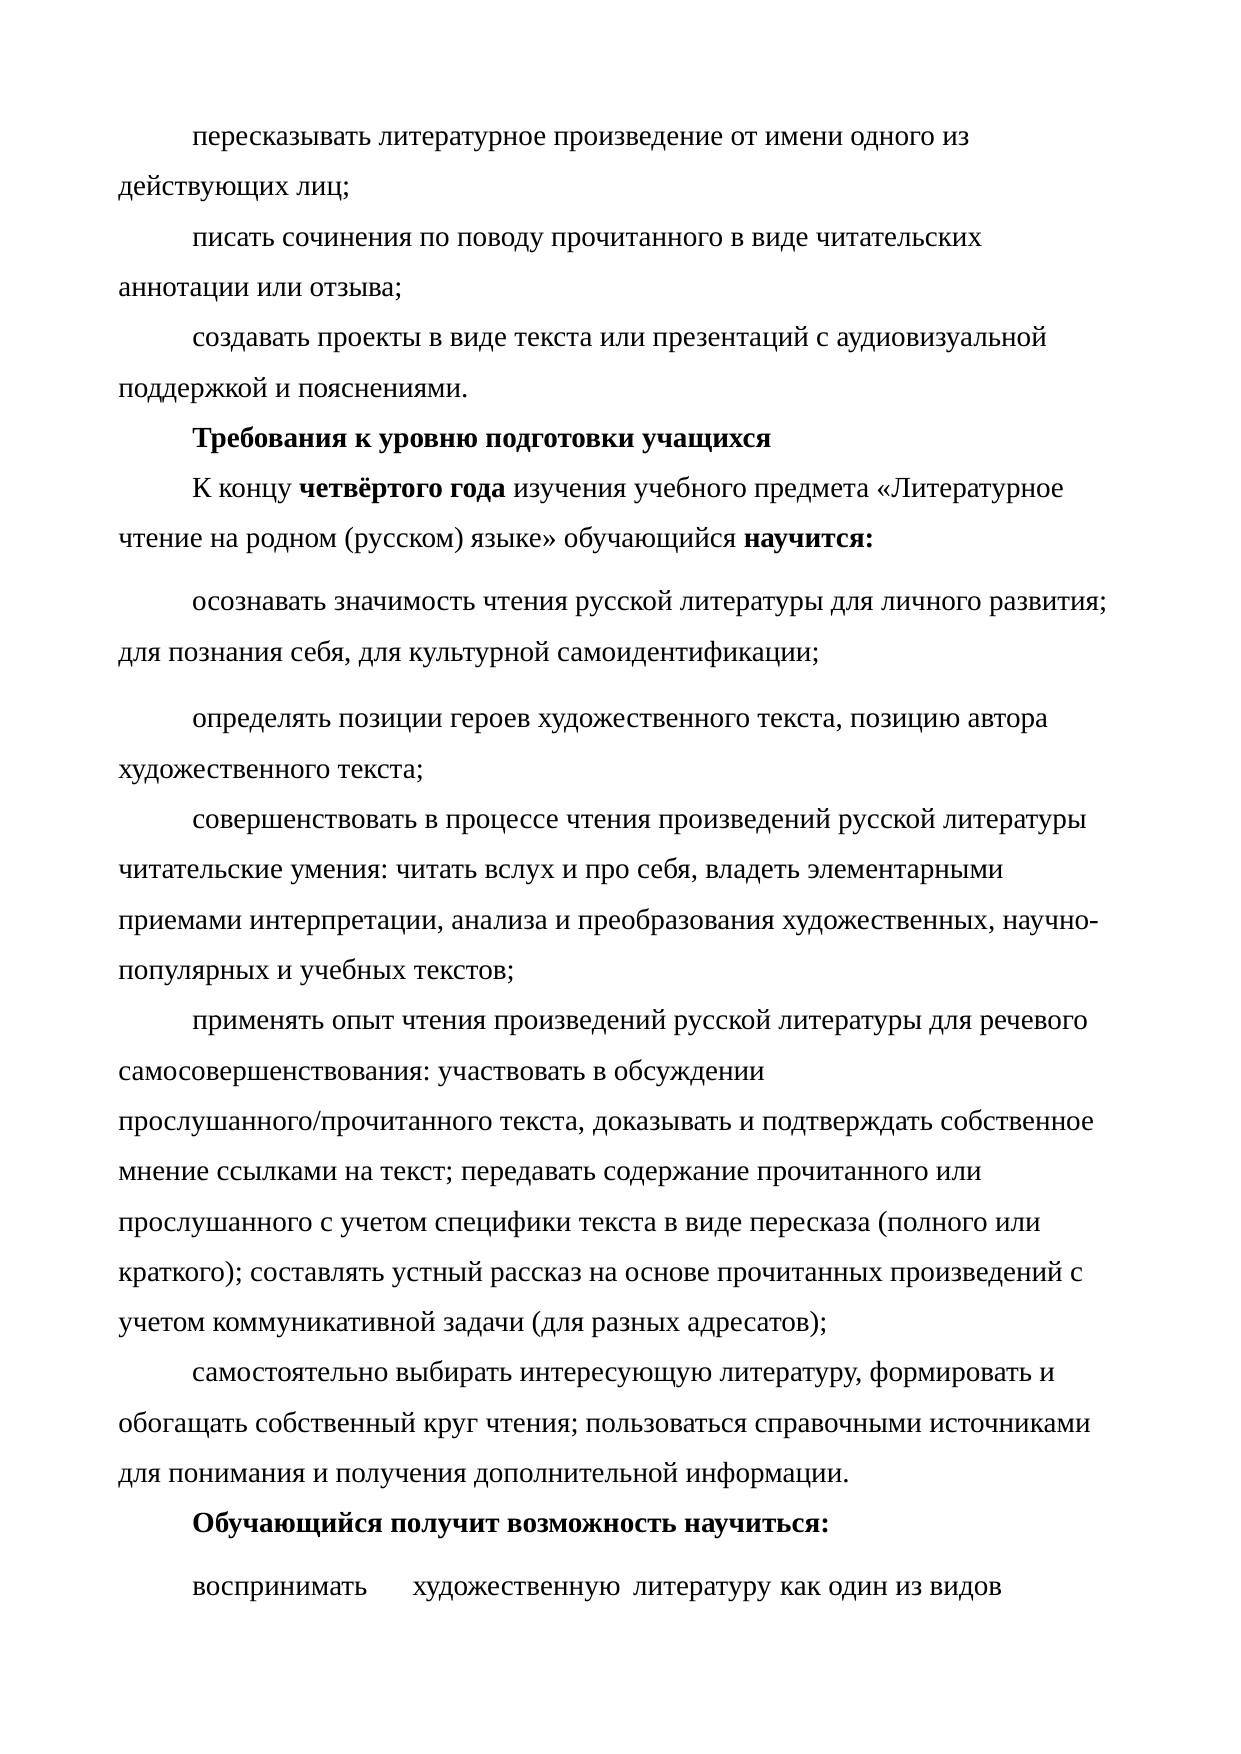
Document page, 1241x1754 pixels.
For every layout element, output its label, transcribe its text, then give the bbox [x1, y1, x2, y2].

text осознавать значимость чтения русской литературы для личного развития; для познания себя, для культурной самоидентификации; [118, 583, 1122, 667]
text воспринимать художественную литературу как один из видов [118, 1568, 1095, 1602]
text применять опыт чтения произведений русской литературы для речевого самосовершенствования: участвовать в обсуждении прослушанного/прочитанного текста, доказывать и подтверждать собственное мнение ссылками на текст; передавать содержание прочитанного или прослушанного с учетом специфики текста в виде пересказа (полного или краткого); составлять устный рассказ на основе прочитанных произведений с учетом коммуникативной задачи (для разных адресатов); [118, 1002, 1122, 1338]
text совершенствовать в процессе чтения произведений русской литературы читательские умения: читать вслух и про себя, владеть элементарными приемами интерпретации, анализа и преобразования художественных, научно-популярных и учебных текстов; [118, 801, 1122, 986]
text создавать проекты в виде текста или презентаций с аудиовизуальной поддержкой и пояснениями. [118, 319, 1095, 403]
text пересказывать литературное произведение от имени одного из действующих лиц; [118, 118, 1095, 202]
text определять позиции героев художественного текста, позицию автора художественного текста; [118, 701, 1095, 784]
text Обучающийся получит возможность научиться: [118, 1506, 1073, 1539]
text писать сочинения по поводу прочитанного в виде читательских аннотации или отзыва; [118, 219, 1095, 303]
text самостоятельно выбирать интересующую литературу, формировать и обогащать собственный круг чтения; пользоваться справочными источниками для понимания и получения дополнительной информации. [118, 1354, 1122, 1489]
text Требования к уровню подготовки учащихся [118, 420, 1095, 453]
text К концу четвёртого года изучения учебного предмета «Литературное чтение на родном (русском) языке» обучающийся научится: [118, 470, 1073, 554]
